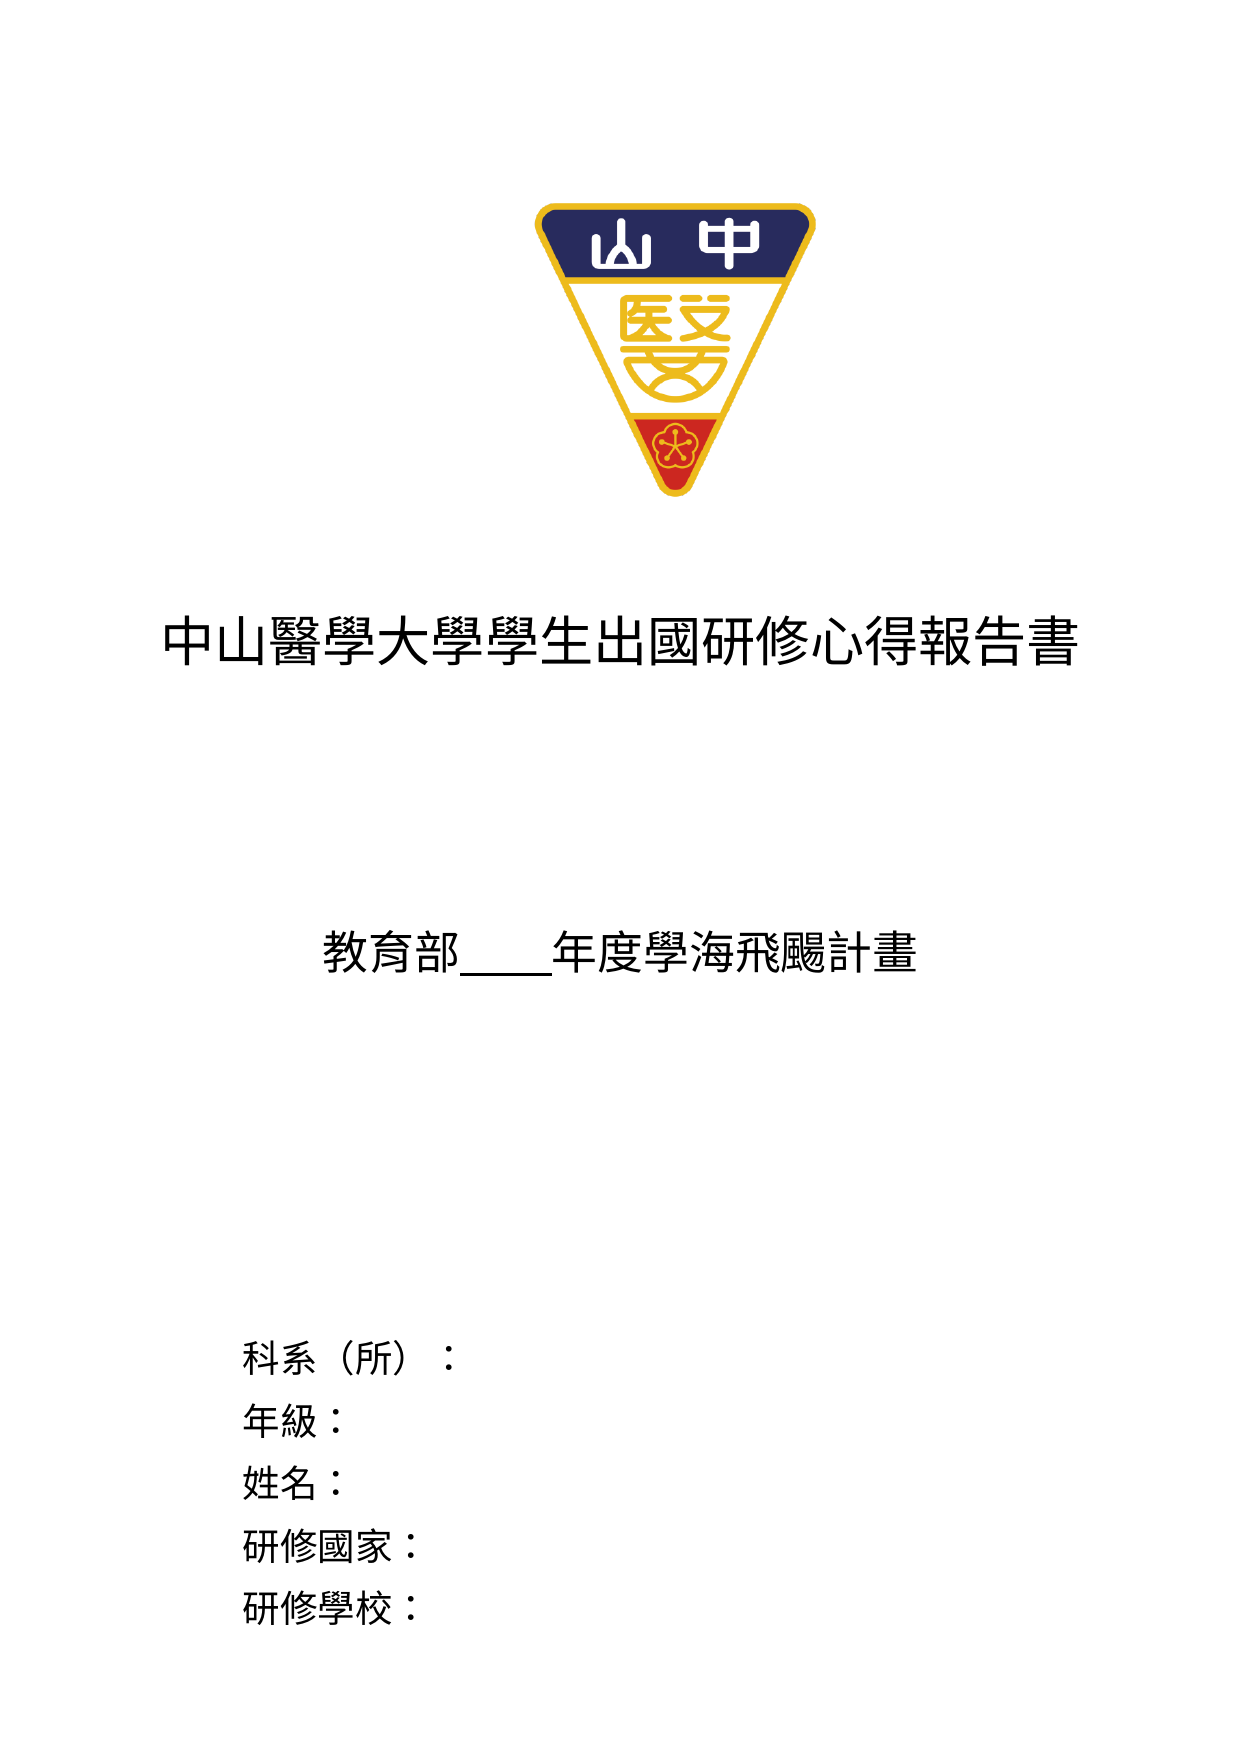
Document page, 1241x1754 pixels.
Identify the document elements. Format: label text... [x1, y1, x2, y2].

text 姓名： [146, 1439, 1094, 1502]
text 中山醫學大學學生出國研修心得報告書 [146, 564, 1094, 689]
text 研修國家： [146, 1502, 1094, 1564]
text 年級： [146, 1377, 1094, 1439]
text 研修學校： [146, 1564, 1094, 1627]
text 科系（所）： [146, 1314, 1094, 1377]
text 教育部 年度學海飛颺計畫 [146, 877, 1094, 1002]
